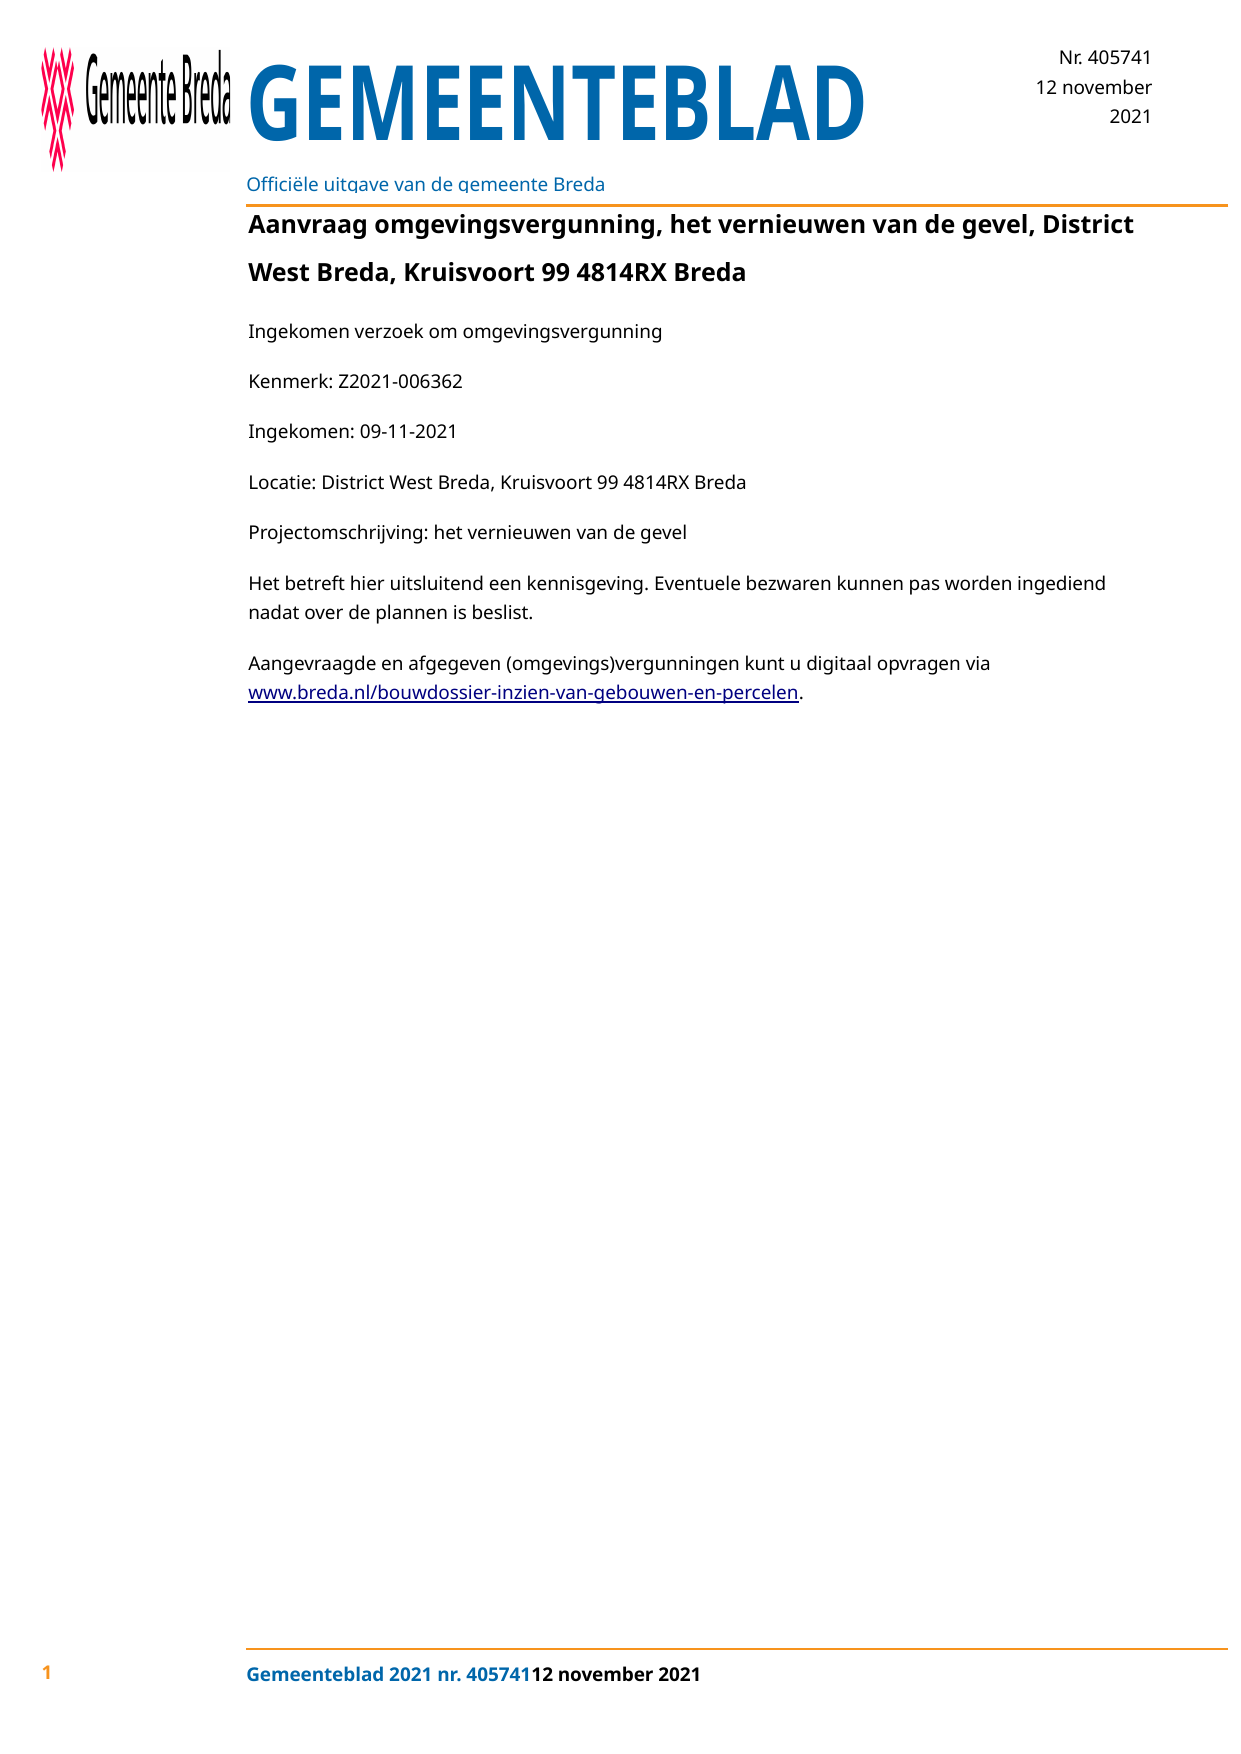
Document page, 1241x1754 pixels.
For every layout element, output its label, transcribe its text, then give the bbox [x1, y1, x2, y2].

text Locatie: District West Breda, Kruisvoort 99 4814RX Breda [248, 469, 1152, 495]
text Ingekomen verzoek om omgevingsvergunning [248, 318, 1152, 344]
text Projectomschrijving: het vernieuwen van de gevel [248, 519, 1152, 545]
picture [41, 47, 231, 172]
text Het betreft hier uitsluitend een kennisgeving. Eventuele bezwaren kunnen pas worden ingediend nadat over de plannen is beslist. [248, 570, 1152, 625]
text Aanvraag omgevingsvergunning, het vernieuwen van de gevel, District West Breda, Kruisvoort 99 4814RX Breda [248, 207, 1152, 288]
text Ingekomen: 09-11-2021 [248, 419, 1152, 444]
text Kenmerk: Z2021-006362 [248, 368, 1152, 394]
text Aangevraagde en afgegeven (omgevings)vergunningen kunt u digitaal opvragen via www.breda.nl/bouwdossier-inzien-van-gebouwen-en-percelen. [248, 650, 1152, 705]
